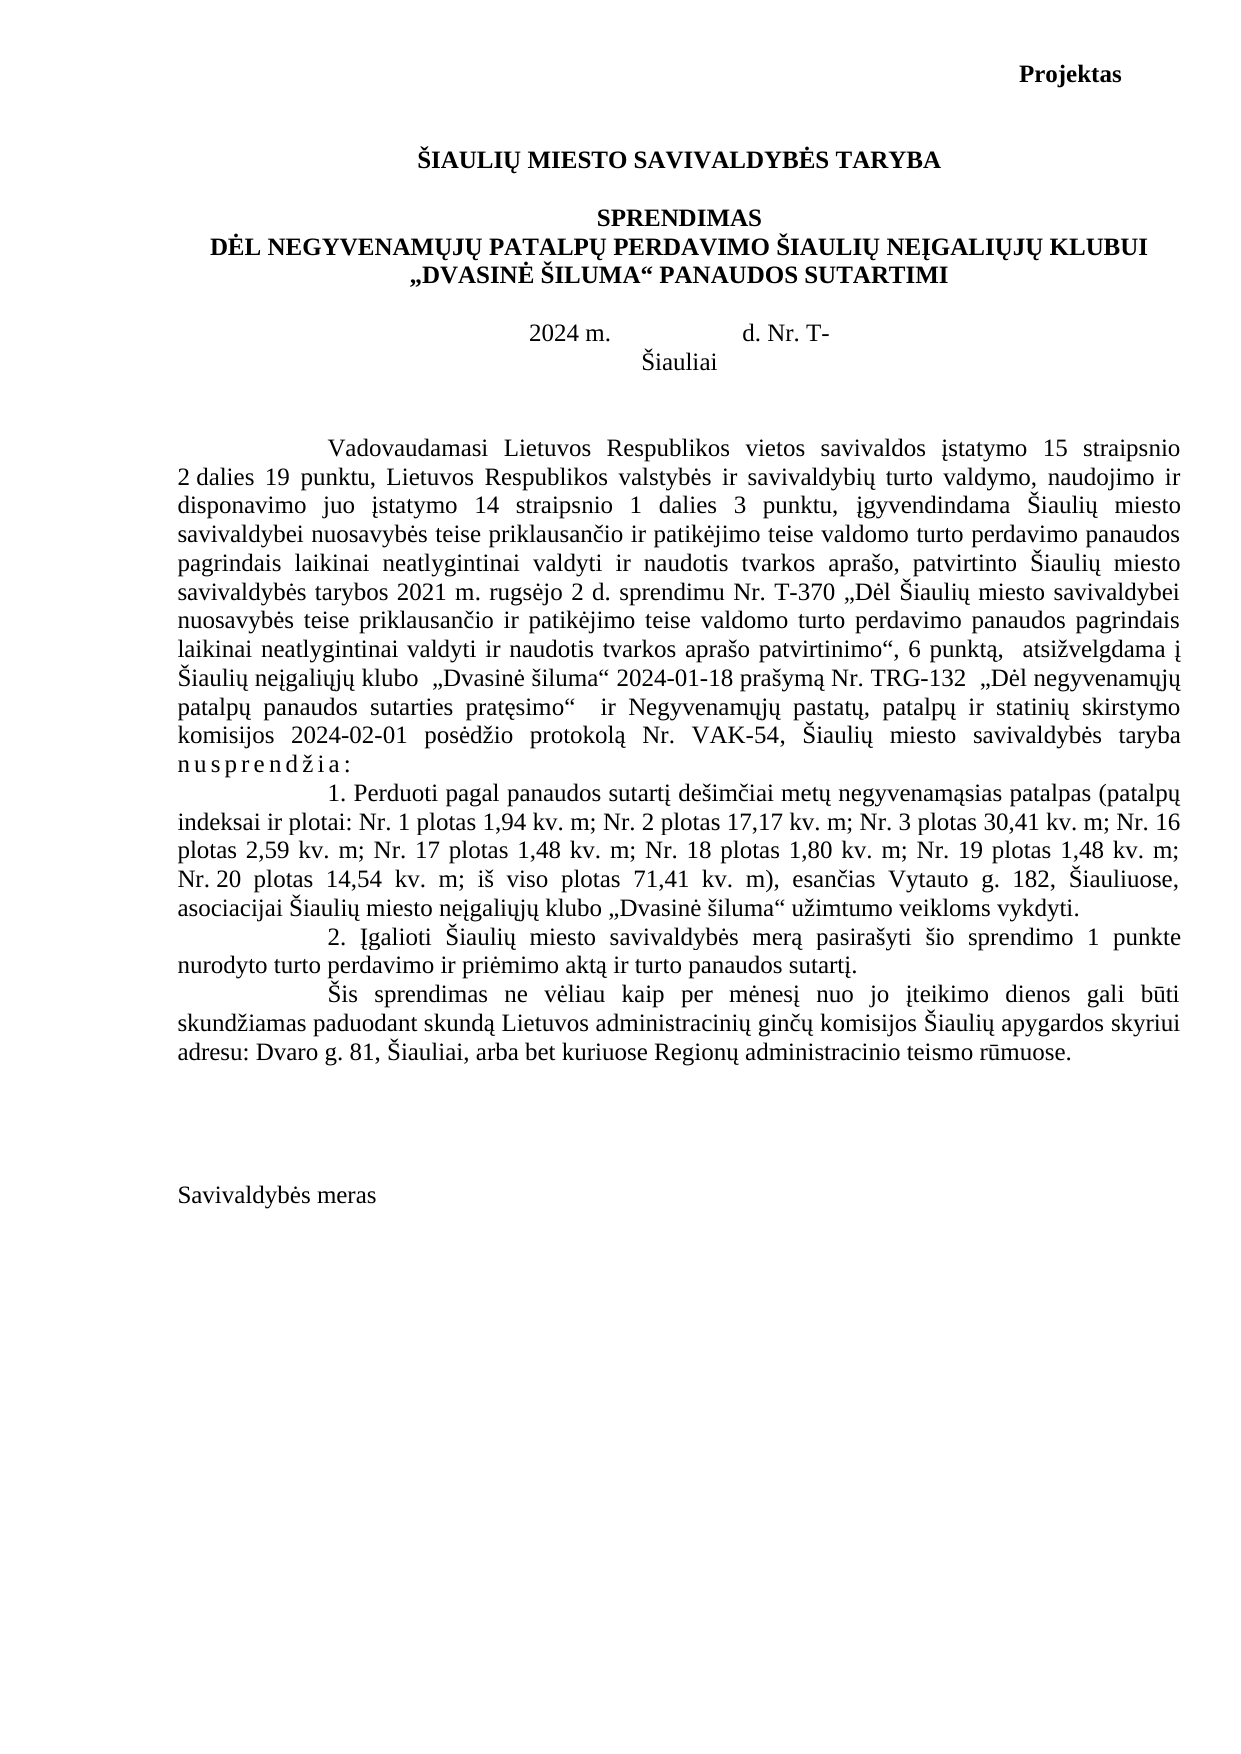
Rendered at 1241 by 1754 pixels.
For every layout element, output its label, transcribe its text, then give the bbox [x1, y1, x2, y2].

text SPRENDIMAS [177, 203, 1181, 232]
text Vadovaudamasi Lietuvos Respublikos vietos savivaldos įstatymo 15 straipsnio 2 dalies 19 punktu, Lietuvos Respublikos valstybės ir savivaldybių turto valdymo, naudojimo ir disponavimo juo įstatymo 14 straipsnio 1 dalies 3 punktu, įgyvendindama Šiaulių miesto savivaldybei nuosavybės teise priklausančio ir patikėjimo teise valdomo turto perdavimo panaudos pagrindais laikinai neatlygintinai valdyti ir naudotis tvarkos aprašo, patvirtinto Šiaulių miesto savivaldybės tarybos 2021 m. rugsėjo 2 d. sprendimu Nr. T-370 „Dėl Šiaulių miesto savivaldybei nuosavybės teise priklausančio ir patikėjimo teise valdomo turto perdavimo panaudos pagrindais laikinai neatlygintinai valdyti ir naudotis tvarkos aprašo patvirtinimo“, 6 punktą, atsižvelgdama į Šiaulių neįgaliųjų klubo „Dvasinė šiluma“ 2024-01-18 prašymą Nr. TRG-132 „Dėl negyvenamųjų patalpų panaudos sutarties pratęsimo“ ir Negyvenamųjų pastatų, patalpų ir statinių skirstymo komisijos 2024-02-01 posėdžio protokolą Nr. VAK-54, Šiaulių miesto savivaldybės taryba nusprendžia: [177, 433, 1181, 778]
text 2. Įgalioti Šiaulių miesto savivaldybės merą pasirašyti šio sprendimo 1 punkte nurodyto turto perdavimo ir priėmimo aktą ir turto panaudos sutartį. [177, 922, 1181, 979]
text Šis sprendimas ne vėliau kaip per mėnesį nuo jo įteikimo dienos gali būti skundžiamas paduodant skundą Lietuvos administracinių ginčų komisijos Šiaulių apygardos skyriui adresu: Dvaro g. 81, Šiauliai, arba bet kuriuose Regionų administracinio teismo rūmuose. [177, 979, 1181, 1065]
text DĖL NEGYVENAMŲJŲ PATALPŲ PERDAVIMO ŠIAULIŲ NEĮGALIŲJŲ KLUBUI „DVASINĖ ŠILUMA“ PANAUDOS SUTARTIMI [177, 232, 1181, 289]
text Savivaldybės meras [177, 1180, 1181, 1209]
text 1. Perduoti pagal panaudos sutartį dešimčiai metų negyvenamąsias patalpas (patalpų indeksai ir plotai: Nr. 1 plotas 1,94 kv. m; Nr. 2 plotas 17,17 kv. m; Nr. 3 plotas 30,41 kv. m; Nr. 16 plotas 2,59 kv. m; Nr. 17 plotas 1,48 kv. m; Nr. 18 plotas 1,80 kv. m; Nr. 19 plotas 1,48 kv. m; Nr. 20 plotas 14,54 kv. m; iš viso plotas 71,41 kv. m), esančias Vytauto g. 182, Šiauliuose, asociacijai Šiaulių miesto neįgaliųjų klubo „Dvasinė šiluma“ užimtumo veikloms vykdyti. [177, 778, 1181, 922]
text 2024 m. d. Nr. T- [177, 318, 1181, 347]
text Šiauliai [177, 347, 1181, 375]
text ŠIAULIŲ MIESTO SAVIVALDYBĖS TARYBA [177, 145, 1181, 174]
